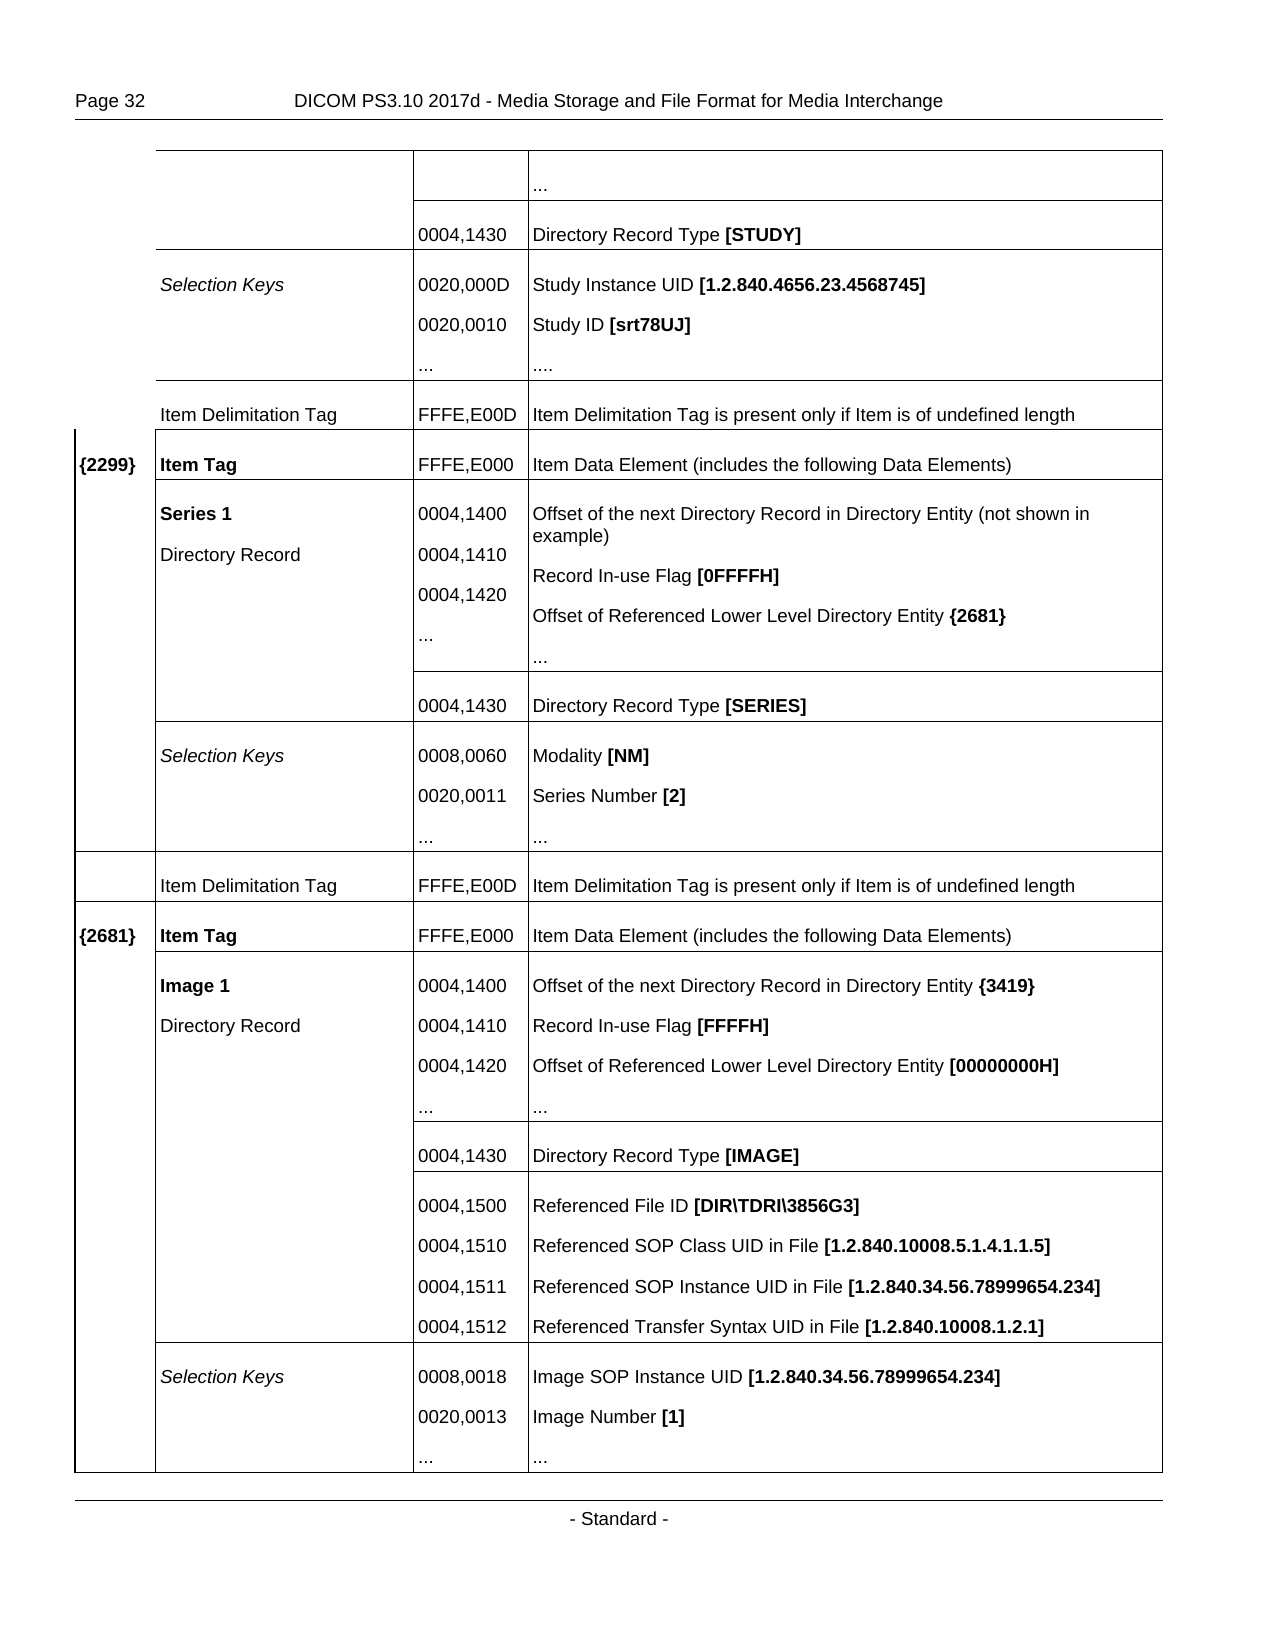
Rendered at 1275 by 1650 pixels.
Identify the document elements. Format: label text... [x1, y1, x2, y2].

table_cell Item Tag [156, 902, 413, 951]
table_cell Item Delimitation Tag is present only if Item is of undefined length [529, 381, 1162, 429]
table_cell Series 1 Directory Record [156, 480, 413, 721]
table_cell [156, 151, 413, 249]
table_cell Directory Record Type [SERIES] [529, 672, 1162, 721]
table_cell Selection Keys [156, 250, 413, 380]
table_cell FFFE,E000 [414, 902, 528, 951]
table_cell Item Data Element (includes the following Data Elements) [529, 430, 1162, 479]
table_cell Image 1 Directory Record [156, 952, 413, 1342]
table_cell 0004,1500 0004,1510 0004,1511 0004,1512 [414, 1172, 528, 1342]
table_cell 0004,1400 0004,1410 0004,1420 ... [414, 480, 528, 671]
table_cell 0008,0060 0020,0011 ... [414, 722, 528, 851]
table_cell Offset of the next Directory Record in Directory Entity {3419} Record In-use Flag [FFFFH] Offset of Referenced Lower Level Directory Entity [00000000H] ... [529, 952, 1162, 1121]
table_cell {2299} [76, 429, 155, 851]
table_cell Image SOP Instance UID [1.2.840.34.56.78999654.234] Image Number [1] ... [529, 1343, 1162, 1472]
table_cell 0004,1430 [414, 672, 528, 721]
table_cell 0004,1430 [414, 1122, 528, 1171]
table_cell Item Delimitation Tag [156, 852, 413, 901]
table_cell Selection Keys [156, 722, 413, 851]
table_cell Directory Record Type [STUDY] [529, 201, 1162, 249]
table_cell Directory Record Type [IMAGE] [529, 1122, 1162, 1171]
table_cell Modality [NM] Series Number [2] ... [529, 722, 1162, 851]
table_cell 0008,0018 0020,0013 ... [414, 1343, 528, 1472]
table_cell Study Instance UID [1.2.840.4656.23.4568745] Study ID [srt78UJ] .... [529, 250, 1162, 380]
table_cell Item Delimitation Tag is present only if Item is of undefined length [529, 852, 1162, 901]
table_cell FFFE,E00D [414, 852, 528, 901]
table_cell Item Data Element (includes the following Data Elements) [529, 902, 1162, 951]
table_cell ... [529, 151, 1162, 200]
table_cell 0004,1430 [414, 201, 528, 249]
table_cell FFFE,E000 [414, 430, 528, 479]
table_cell {2681} [76, 902, 155, 1472]
table_cell Offset of the next Directory Record in Directory Entity (not shown in example) Record In-use Flag [0FFFFH] Offset of Referenced Lower Level Directory Entity {2681} ... [529, 480, 1162, 671]
table_cell 0020,000D 0020,0010 ... [414, 250, 528, 380]
table_cell Item Tag [156, 430, 413, 479]
table_cell Referenced File ID [DIR\TDRI\3856G3] Referenced SOP Class UID in File [1.2.840.10008.5.1.4.1.1.5] Referenced SOP Instance UID in File [1.2.840.34.56.78999654.234] Referenced Transfer Syntax UID in File [1.2.840.10008.1.2.1] [529, 1172, 1162, 1342]
table_cell Selection Keys [156, 1343, 413, 1472]
table_cell FFFE,E00D [414, 381, 528, 429]
table_cell [414, 151, 528, 200]
table_cell Item Delimitation Tag [156, 381, 413, 429]
table_cell [76, 852, 155, 901]
table_cell 0004,1400 0004,1410 0004,1420 ... [414, 952, 528, 1121]
